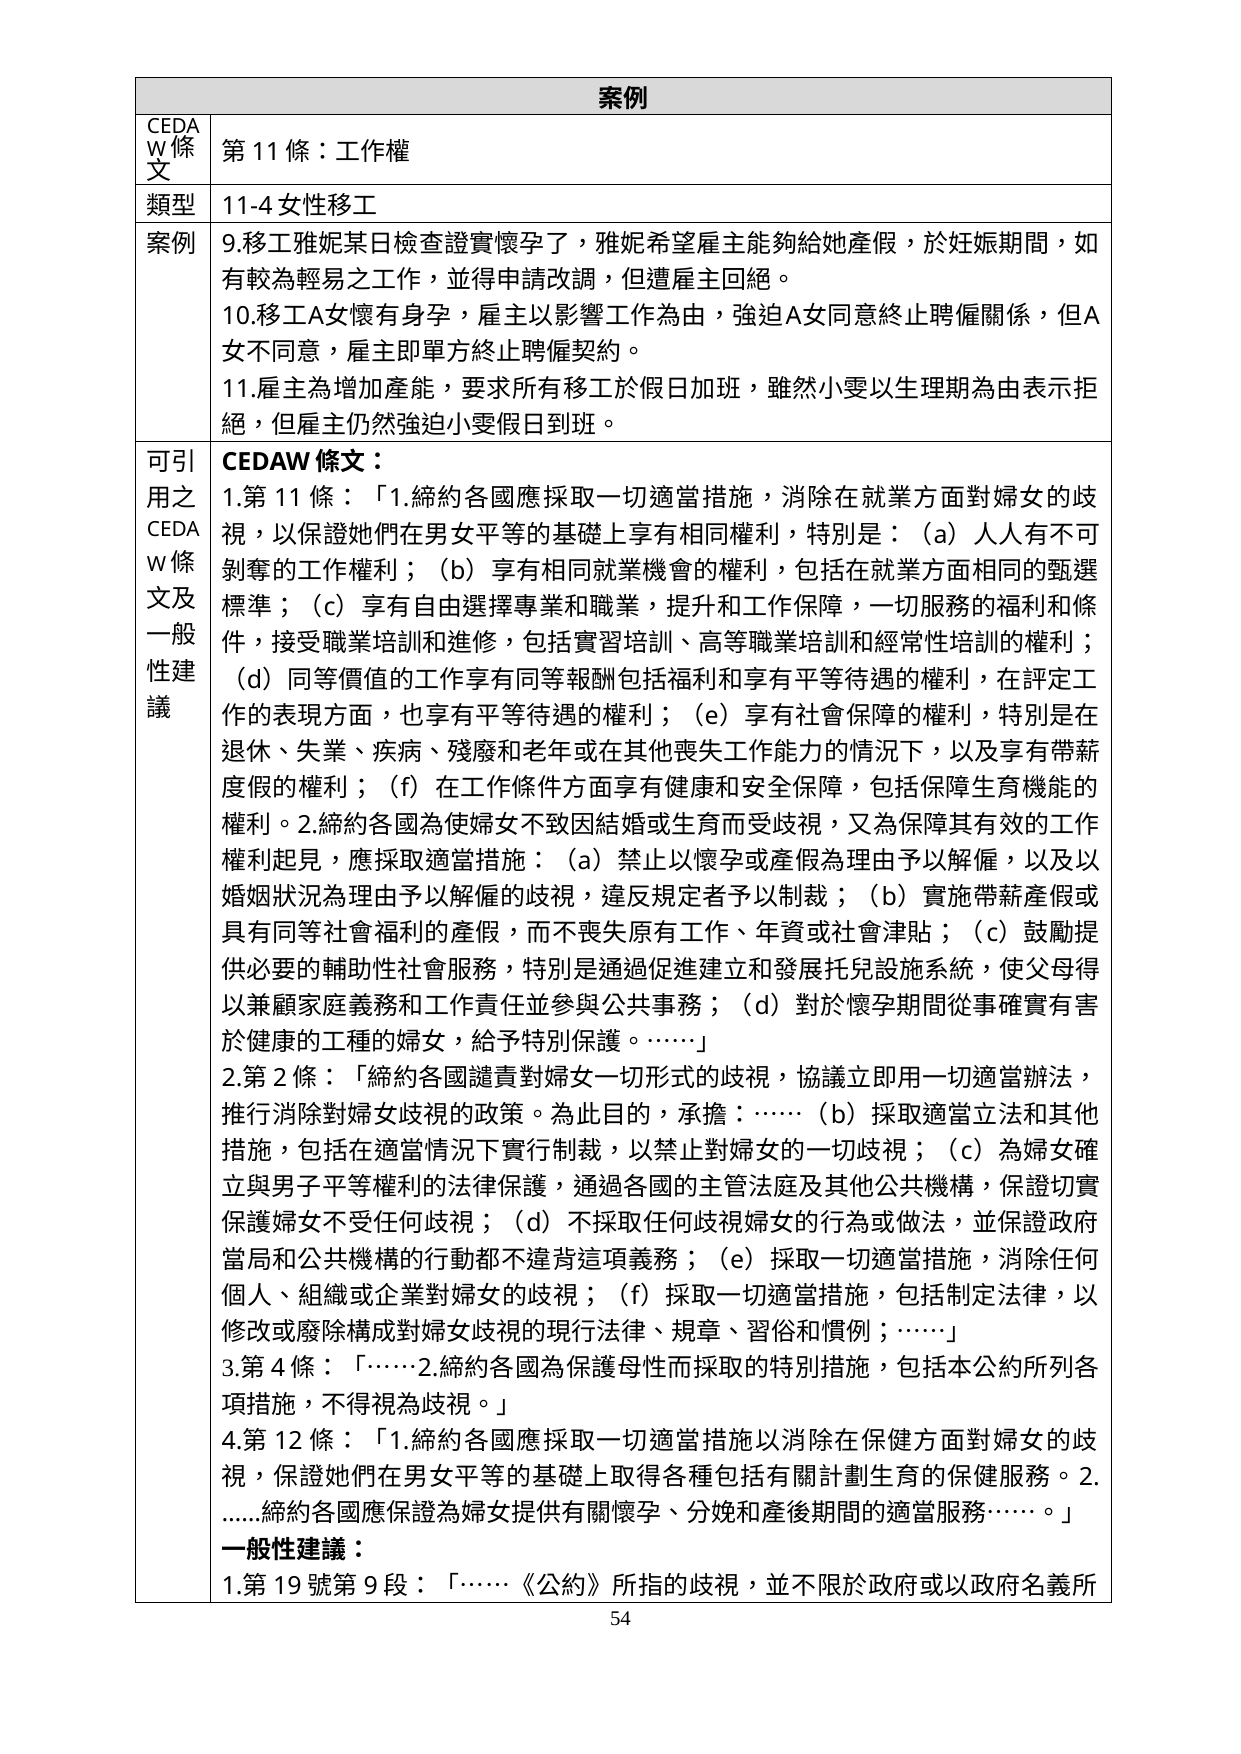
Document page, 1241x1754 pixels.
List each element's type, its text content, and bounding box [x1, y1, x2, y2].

table_cell CEDAW條文 [136, 115, 210, 184]
table_cell 類型 [136, 185, 210, 222]
table_cell 第11條：工作權 [211, 115, 1111, 184]
table_header 案例 [136, 78, 1111, 114]
table_cell 案例 [136, 223, 210, 441]
table_cell 11-4女性移工 [211, 185, 1111, 222]
table_cell CEDAW條文： 第11條：「1.締約各國應採取一切適當措施，消除在就業方面對婦女的歧視，以保證她們在男女平等的基礎上享有相同權利，特別是：（a）人人有不可剝奪的工作權利；（b）享有相同就業機會的權利，包括在就業方面相同的甄選標準；（c）享有自由選擇專業和職業，提升和工作保障，一切服務的福利和條件，接受職業培訓和進修，包括實習培訓、高等職業培訓和經常性培訓的權利；（d）同等價值的工作享有同等報酬包括福利和享有平等待遇的權利，在評定工作的表現方面，也享有平等待遇的權利；（e）享有社會保障的權利，特別是在退休、失業、疾病、殘廢和老年或在其他喪失工作能力的情況下，以及享有帶薪度假的權利；（f）在工作條件方面享有健康和安全保障，包括保障生育機能的權利。2.締約各國為使婦女不致因結婚或生育而受歧視，又為保障其有效的工作權利起見，應採取適當措施：（a）禁止以懷孕或產假為理由予以解僱，以及以婚姻狀況為理由予以解僱的歧視，違反規定者予以制裁；（b）實施帶薪產假或具有同等社會福利的產假，而不喪失原有工作、年資或社會津貼；（c）鼓勵提供必要的輔助性社會服務，特別是通過促進建立和發展托兒設施系統，使父母得以兼顧家庭義務和工作責任並參與公共事務；（d）對於懷孕期間從事確實有害於健康的工種的婦女，給予特別保護。……」 第2條：「締約各國譴責對婦女一切形式的歧視，協議立即用一切適當辦法，推行消除對婦女歧視的政策。為此目的，承擔：……（b）採取適當立法和其他措施，包括在適當情況下實行制裁，以禁止對婦女的一切歧視；（c）為婦女確立與男子平等權利的法律保護，通過各國的主管法庭及其他公共機構，保證切實保護婦女不受任何歧視；（d）不採取任何歧視婦女的行為或做法，並保證政府當局和公共機構的行動都不違背這項義務；（e）採取一切適當措施，消除任何個人、組織或企業對婦女的歧視；（f）採取一切適當措施，包括制定法律，以修改或廢除構成對婦女歧視的現行法律、規章、習俗和慣例；……」 第4條：「……2.締約各國為保護母性而採取的特別措施，包括本公約所列各項措施，不得視為歧視。」 第12條：「1.締約各國應採取一切適當措施以消除在保健方面對婦女的歧視，保證她們在男女平等的基礎上取得各種包括有關計劃生育的保健服務。2.……締約各國應保證為婦女提供有關懷孕、分娩和產後期間的適當服務……。」 一般性建議： 第19號第9段：「……《公約》所指的歧視，並不限於政府或以政府名義所作的行為（見第2條（e）款、第（f）款和第5條）。例如：《公約》第2條（e）款呼籲締約國採取一切適當措施，以消除任何個人、組織或企業對婦女的歧視。根據一般國際法和具體的人權公約規定，締約國如果沒有盡力防止侵犯權利或調查暴力行為，並施以懲罰及提供賠償，也可能為私人行為擔負責任。」 第24號第28段：「敦促其他締約國於報告為遵守第12條所採取的措施時，應認識該條與《公約》中與婦女保健相關的其他條款，包括第5條(b)款：要求締約國確保家庭教育應包括正確瞭解母性的社會功能……；第11條：一部分係關於職場中保護婦女的健康和安全，包括維護生育功能、懷孕期間不擔任有害工作的特別保護，以及提供支薪的產假；……」 第24號第31段：「締約國且應：(a)將性別觀點置於影響婦女保健各項政策和方案的核心，並使婦女參與規劃、實施和監測此類政策和方案，為婦女提供健康服務；(b)確保消除妨礙婦女獲得保健服務、教育和資訊的所有因素，包括在性和生育健康領域；…… (d)由公眾、非政府組織和私人機構監督對婦女提供的保健服務，確保機會和服務質量均等；(e)要求各項保健服務尊重婦女人權，包括自主權、隱私權、保密權、知情同意權和選擇權；……」 第25號第7段：「首先，締約國有義務確保其法律沒有直接或間接歧視婦女的內容，並透過法庭及制裁，與其他補救辦法，確保婦女在公共和私人領域皆不受到政府單位、司法機構、機關、企業或私人的歧視。其次，締約國有義務藉由實行 具體、有效的政策和方案，改善婦女的實際狀況。第三，締約國有義務處理普遍的性別關係和基於性別的刻板印象，此不僅透過個人行為且在法律、立法、社會結構和機構中，皆對婦女產生影響。」 第25號第12段：「某些婦女族群除受性別歧視外，還基於種族、族裔或宗教、身心障礙、年齡、階級、種姓或其它多種形式的因素而受到歧視。此類多重歧視首先可能影響該族群的婦女，也可能在不同程度上或以不同方式影響到男性。締約國可能需要採取具體的暫行特別措施，消除對婦女的多重歧視及其對婦女產生的複合負面影響。」 第26號第18段：「對懷孕的歧視可能尤為嚴重。女性移工可能面臨以下情況：強制驗孕，若為陽性就被驅逐出境；強制墮胎、或當危及孕婦甚至是遭受性攻擊後，無法享有安全生育健康和墮胎服務；沒有產假或產假不足，也無任何福利以及負擔得起的產科護理，造成嚴重的健康風險。女性移工如被發現懷孕可能會被開除，有時則導致非正常移民身分和被驅逐出境。」 第26號第26段：「移徙婦女於此工作的締約國，應採取一切適當措施，確保女性移工，包括在其社區內不受歧視並享有平等權利。應採取的措施，包括但不限於下列各項：(a)……締約國應立即廢除對婦女移徙的禁令和歧視性限制。締約國應確保本國簽證制度不間接歧視婦女，允許女性移工不受限制地受雇於某些以男性為主的工作類別，也不把某些以女性為主的職業排除在簽證制度之外；……(b)締約國應確保憲法、民法以及勞工法為女性移工提供與本國所有勞動者相同的權利和保護，包括組織權和自由結社權。締約國應確保女性移工的契約具有法律效力。特別在於應確保以女性移工為主的職業，如家務工作和某些形式的娛樂工作，都受到勞動法的保障，包括工資和工時法規、健康和安全守則，以及假日和休假條例。該等法律應包括監督女性移工工作場所條件的機制，尤其是在以她們為主的工作類別(第2(a)、(f)和11條)；(c)……締約國應確保女性移工於其權利受侵犯時，有能力獲得補救。具體措施包括但不限於以下各項(第2(c)、(f)條)：(i)頒布和執行相關法律和條例，包括適當的法律補救措施和申訴機制，並建立便於使用的爭端解決機制，保護具備證照與無證女性移工免於遭受歧視或基於性別的剝削和虐待；……(g)締約國應為相關公立和私人職業介紹所、雇主以及刑事司法官員、國境警察、移民署、社會服務及保健人員等義務舉辦的提升意識課程，講授女性移工的權利，並展開具有性別敏感度的訓練(第3條)；(h)締約國應通過法規並設立監測系統，以確保招聘人員和雇主尊重所有女性移工的權利。締約國應密切監測職業介紹所，並對其暴力、脅迫、欺騙或剝削行為予以起訴(第2(e)條)；(i)締約國應確保為女性移工提供語言和文化上適當且具備性別敏感度的服務，……」 第28號第9段：「根據第2 條，締約國必須履行其在《公約》之下所有的法律義務，尊重、保護並實現婦女不受歧視和享有平等的權利。尊重的義務，係要求締約國避免透過制訂法律、政策、規章、方案、行政程序和體制結構等方式，直接或間接導致剝奪婦女享有在公民、政治、經濟、社會和文化方面的平等權利。保護的義務，係要求締約國保護婦女免受私人行為者的歧視，並採取步驟，直接針對消除主張某一性別低於或高於另一性別的偏見、習俗和所有其他慣例，以及對男性和婦女在社會功能的刻板觀念。實現的義務，係要求締約國採取各種步驟，保證男女在法律和在實際上享有平等權利，包括根據《公約》第4 條第1 項和第25 號一般性建議，酌情採取暫行特別措施。此涉及手段、行為及結果義務。締約國應考量必須履行對所有婦女的法律義務，以滿足婦女的具體需要為目標，制訂公共政策、方案和體制框架，使婦女得立於和男性平等的基礎上充分發揮潛力。」 第28號第16段:「締約國有義務尊重、保護和實現婦女不受歧視的權利，確保婦女的發展和進步，以改善其處境，實現法律、事實或實質的男女平等。締約國應確保不對婦女實施直接或間接歧視。對婦女的直接歧視，包括明顯以性或性別差異為由，實施區別待遇。對婦女的間接歧視，係指法律、政策、方案或做法看似對男性和女性並無偏頗，但實際上造成歧視婦女的效果。因為明顯中性的措施並未考慮原本存在的不平等狀況。此外，因為不承認歧視的結構、歷史模式，以及男女之間不平等的權力關係，可能使現有的不平等狀況因間接歧視更為惡化。」 第28號第17段：「締約國亦有義務確保婦女於公私領域皆不受政府當局、司法機構、組織、企業或私人的歧視。應酌情透過法庭和其他公共機構，以制裁和補救的方式提供保護。締約國應確保所有的政府部門和機構，充分認識平等原則，禁止基於性和性別的歧視，並制訂和實施該方面的適當培訓和宣傳方案。」 第28號第18段：「……以性和性別為由而對婦女的歧視，與其他影響婦女的因素息息相關，如：種族、族裔、宗教或信仰、健康狀況、年齡、階級、種姓、性取向和性別認同等。……締約國必須從法律上承認該等交叉形式的歧視，以及對婦女的相關綜合負面影響，並禁止此類歧視。締約國亦需制訂和實施消除此類歧視的政策和方案，包括根據《公約》第4條第1項和第25號一般性建議，酌情採取暫行特別措施。」 第28號第32段：「第2條(b)款規定締約國有義務確保禁止歧視，以及當促進男女平等的法律，因違反《公約》的行為使婦女受到歧視提供適當的補救辦法……。」 第28號第34段：「締約國必須確保婦女得以援引平等原則，作為當公務人員或私人行為違反《公約》而為歧視行為時，提出起訴的依據。締約國還必須確保婦女能夠及時利用可負擔及可獲得的補救辦法，於必要時提供法律援助，由獨立的主管法院或法庭進行公正審訊，妥善處理其投訴。……」 第28號第36段：「第2條(e)款規定締約國有義務消除任何公共或私人行為對婦女造成歧視。可能被視為適當的措施種類者，不限於憲法或立法。締約國應採取措施，確保實際真正消除對婦女的歧視，實現男女平等。這些措施應：確保婦女能夠對侵犯其《公約》權利的行為提出告訴，並獲得有效的補救辦法；積極吸納婦女參與措施的制訂和實施；確保政府在國內的責信；透過系統和社區的力量促進教育，支援《公約》目標的實現；鼓勵人權和婦女非政府組織展開工作；設立必要的國家人權機構或其他機制；提供適當的行政和資金支持，以確保所採取的措施使婦女實際生活發生真正改變。締約國承諾在與男性平等的基礎上，提供對婦女權利的法律保護，確保透過法院和其他公共機構，有效保護婦女免受任何歧視，及採取一切適當措施，消除任何個人、組織或企業對婦女的歧視；該等義務也適用於在海外從事業務的國家行為。」 [211, 442, 1111, 1602]
table_cell 移工雅妮某日檢查證實懷孕了，雅妮希望雇主能夠給她產假，於妊娠期間，如有較為輕易之工作，並得申請改調，但遭雇主回絕。 移工A女懷有身孕，雇主以影響工作為由，強迫A女同意終止聘僱關係，但A女不同意，雇主即單方終止聘僱契約。 雇主為增加產能，要求所有移工於假日加班，雖然小雯以生理期為由表示拒絕，但雇主仍然強迫小雯假日到班。 [211, 223, 1111, 441]
table_cell 可引用之CEDAW條文及一般性建議 [136, 442, 210, 1602]
